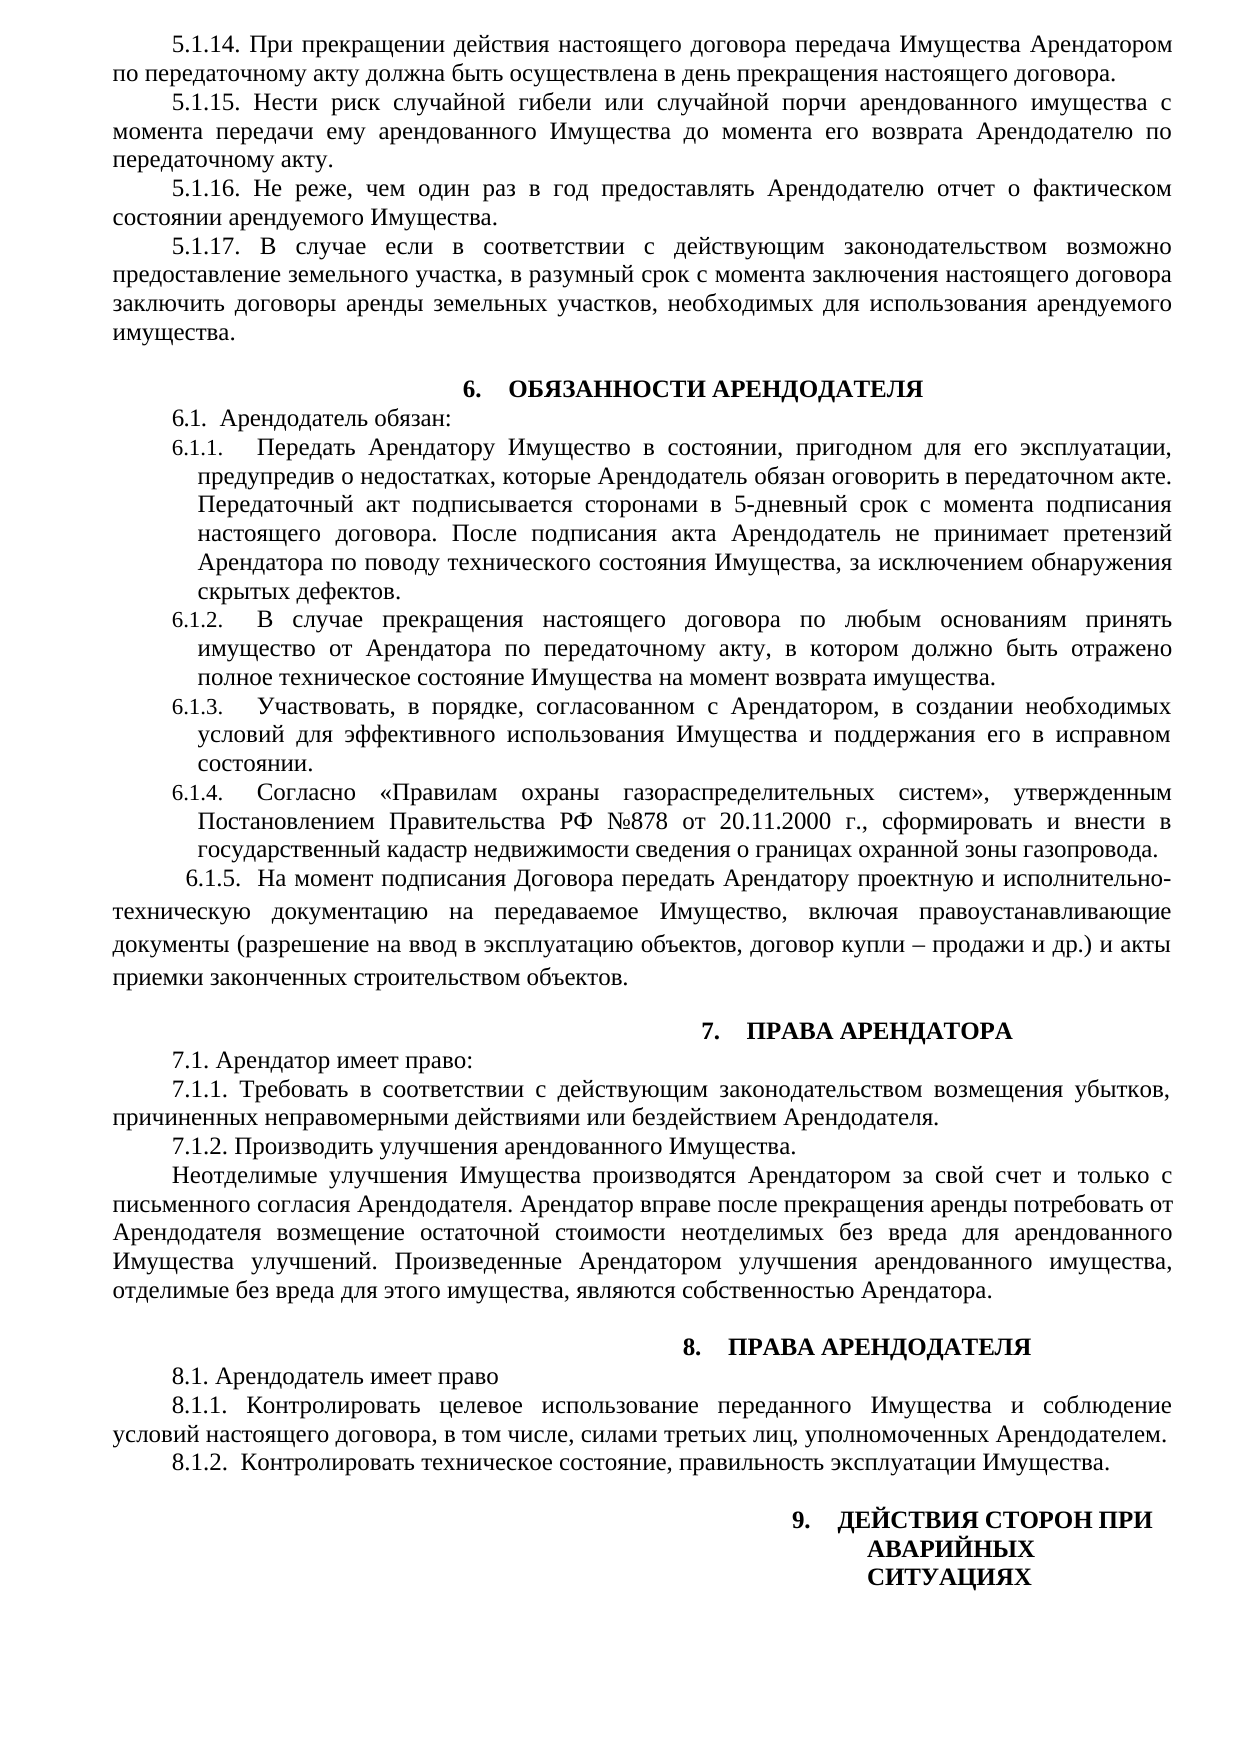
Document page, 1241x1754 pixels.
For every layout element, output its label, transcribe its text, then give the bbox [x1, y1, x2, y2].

text 8.1. Арендодатель имеет право [112, 1361, 1173, 1390]
list ОБЯЗАННОСТИ АРЕНДОДАТЕЛЯ [463, 374, 1173, 403]
list Согласно «Правилам охраны газораспределительных систем», утвержденным Постановлением Правительства РФ №878 от 20.11.2000 г., сформировать и внести в государственный кадастр недвижимости сведения о границах охранной зоны газопровода. [112, 777, 1172, 863]
text 7.1.2. Производить улучшения арендованного Имущества. [112, 1131, 1171, 1160]
text 6.1. Арендодатель обязан: [113, 403, 1173, 432]
list ПРАВА АРЕНДАТОРА [497, 1016, 1173, 1045]
list Участвовать, в порядке, согласованном с Арендатором, в создании необходимых условий для эффективного использования Имущества и поддержания его в исправном состоянии. [112, 691, 1172, 777]
text 7.1. Арендатор имеет право: [112, 1045, 1173, 1074]
text Неотделимые улучшения Имущества производятся Арендатором за свой счет и только с письменного согласия Арендодателя. Арендатор вправе после прекращения аренды потребовать от Арендодателя возмещение остаточной стоимости неотделимых без вреда для арендованного Имущества улучшений. Произведенные Арендатором улучшения арендованного имущества, отделимые без вреда для этого имущества, являются собственностью Арендатора. [112, 1160, 1173, 1304]
list Передать Арендатору Имущество в состоянии, пригодном для его эксплуатации, предупредив о недостатках, которые Арендодатель обязан оговорить в передаточном акте. Передаточный акт подписывается сторонами в 5-дневный срок с момента подписания настоящего договора. После подписания акта Арендодатель не принимает претензий Арендатора по поводу технического состояния Имущества, за исключением обнаружения скрытых дефектов. [112, 432, 1173, 604]
text 6.1.5. На момент подписания Договора передать Арендатору проектную и исполнительно-техническую документацию на передаваемое Имущество, включая правоустанавливающие документы (разрешение на ввод в эксплуатацию объектов, договор купли – продажи и др.) и акты приемки законченных строительством объектов. [112, 863, 1172, 991]
text 5.1.16. Не реже, чем один раз в год предоставлять Арендодателю отчет о фактическом состоянии арендуемого Имущества. [112, 173, 1173, 231]
list ДЕЙСТВИЯ СТОРОН ПРИ АВАРИЙНЫХ СИТУАЦИЯХ [792, 1505, 1173, 1591]
text 8.1.1. Контролировать целевое использование переданного Имущества и соблюдение условий настоящего договора, в том числе, силами третьих лиц, уполномоченных Арендодателем. [112, 1390, 1173, 1447]
text 7.1.1. Требовать в соответствии с действующим законодательством возмещения убытков, причиненных неправомерными действиями или бездействием Арендодателя. [112, 1074, 1171, 1131]
text 5.1.17. В случае если в соответствии с действующим законодательством возможно предоставление земельного участка, в разумный срок с момента заключения настоящего договора заключить договоры аренды земельных участков, необходимых для использования арендуемого имущества. [112, 231, 1173, 346]
list В случае прекращения настоящего договора по любым основаниям принять имущество от Арендатора по передаточному акту, в котором должно быть отражено полное техническое состояние Имущества на момент возврата имущества. [112, 604, 1173, 691]
text 5.1.15. Нести риск случайной гибели или случайной порчи арендованного имущества с момента передачи ему арендованного Имущества до момента его возврата Арендодателю по передаточному акту. [112, 87, 1173, 173]
text 8.1.2. Контролировать техническое состояние, правильность эксплуатации Имущества. [112, 1447, 1173, 1476]
list ПРАВА АРЕНДОДАТЕЛЯ [497, 1332, 1173, 1361]
text 5.1.14. При прекращении действия настоящего договора передача Имущества Арендатором по передаточному акту должна быть осуществлена в день прекращения настоящего договора. [112, 29, 1173, 87]
